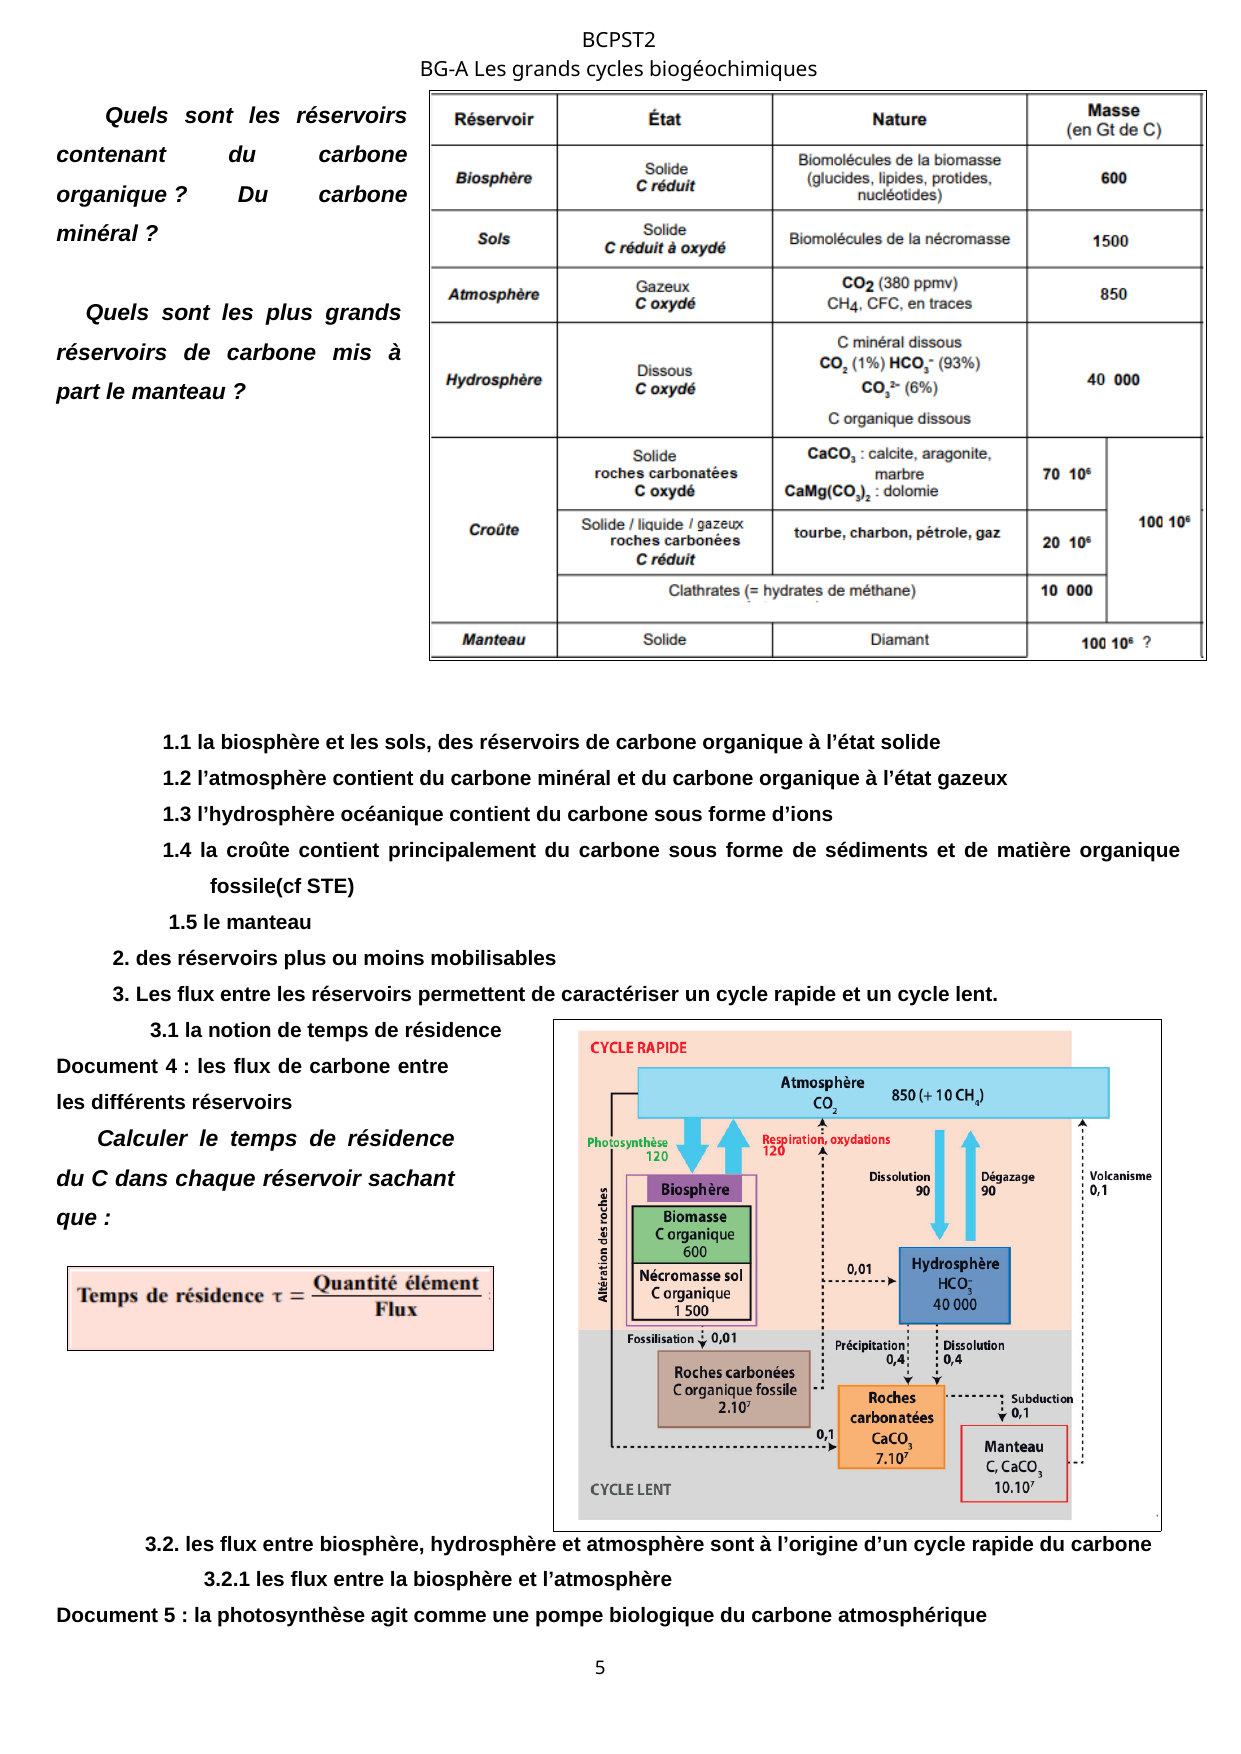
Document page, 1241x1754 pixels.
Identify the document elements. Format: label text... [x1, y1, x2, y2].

text Document 4 : les flux de carbone entre les différents réservoirs [56, 1053, 449, 1113]
text  Calculer le temps de résidence du C dans chaque réservoir sachant que : [56, 1125, 455, 1231]
text 1.1 la biosphère et les sols, des réservoirs de carbone organique à l’état solide [162, 730, 1181, 754]
text 3.1 la notion de temps de résidence [56, 1018, 1181, 1042]
text Document 5 : la photosynthèse agit comme une pompe biologique du carbone atmosphérique [56, 1603, 1181, 1627]
list 1.5 le manteau [168, 910, 1181, 934]
picture [70, 1269, 490, 1348]
text 3. Les flux entre les réservoirs permettent de caractériser un cycle rapide et un cycle lent. [56, 982, 1181, 1006]
text 3.2.1 les flux entre la biosphère et l’atmosphère [56, 1567, 1181, 1591]
text 1.3 l’hydrosphère océanique contient du carbone sous forme d’ions [162, 802, 1181, 826]
text 3.2. les flux entre biosphère, hydrosphère et atmosphère sont à l’origine d’un cycle rapide du carbone [145, 1531, 1181, 1555]
text 1.4 la croûte contient principalement du carbone sous forme de sédiments et de matière organique fossile(cf STE) [162, 838, 1181, 898]
list 2. des réservoirs plus ou moins mobilisables [56, 946, 1181, 970]
text [554, 1020, 1161, 1531]
text  Quels sont les réservoirs contenant du carbone organique ? Du carbone minéral ? [56, 102, 407, 247]
text  Quels sont les plus grands réservoirs de carbone mis à part le manteau ? [56, 299, 402, 405]
picture [556, 1022, 1158, 1529]
picture [431, 93, 1204, 658]
text 1.2 l’atmosphère contient du carbone minéral et du carbone organique à l’état gazeux [162, 766, 1181, 790]
